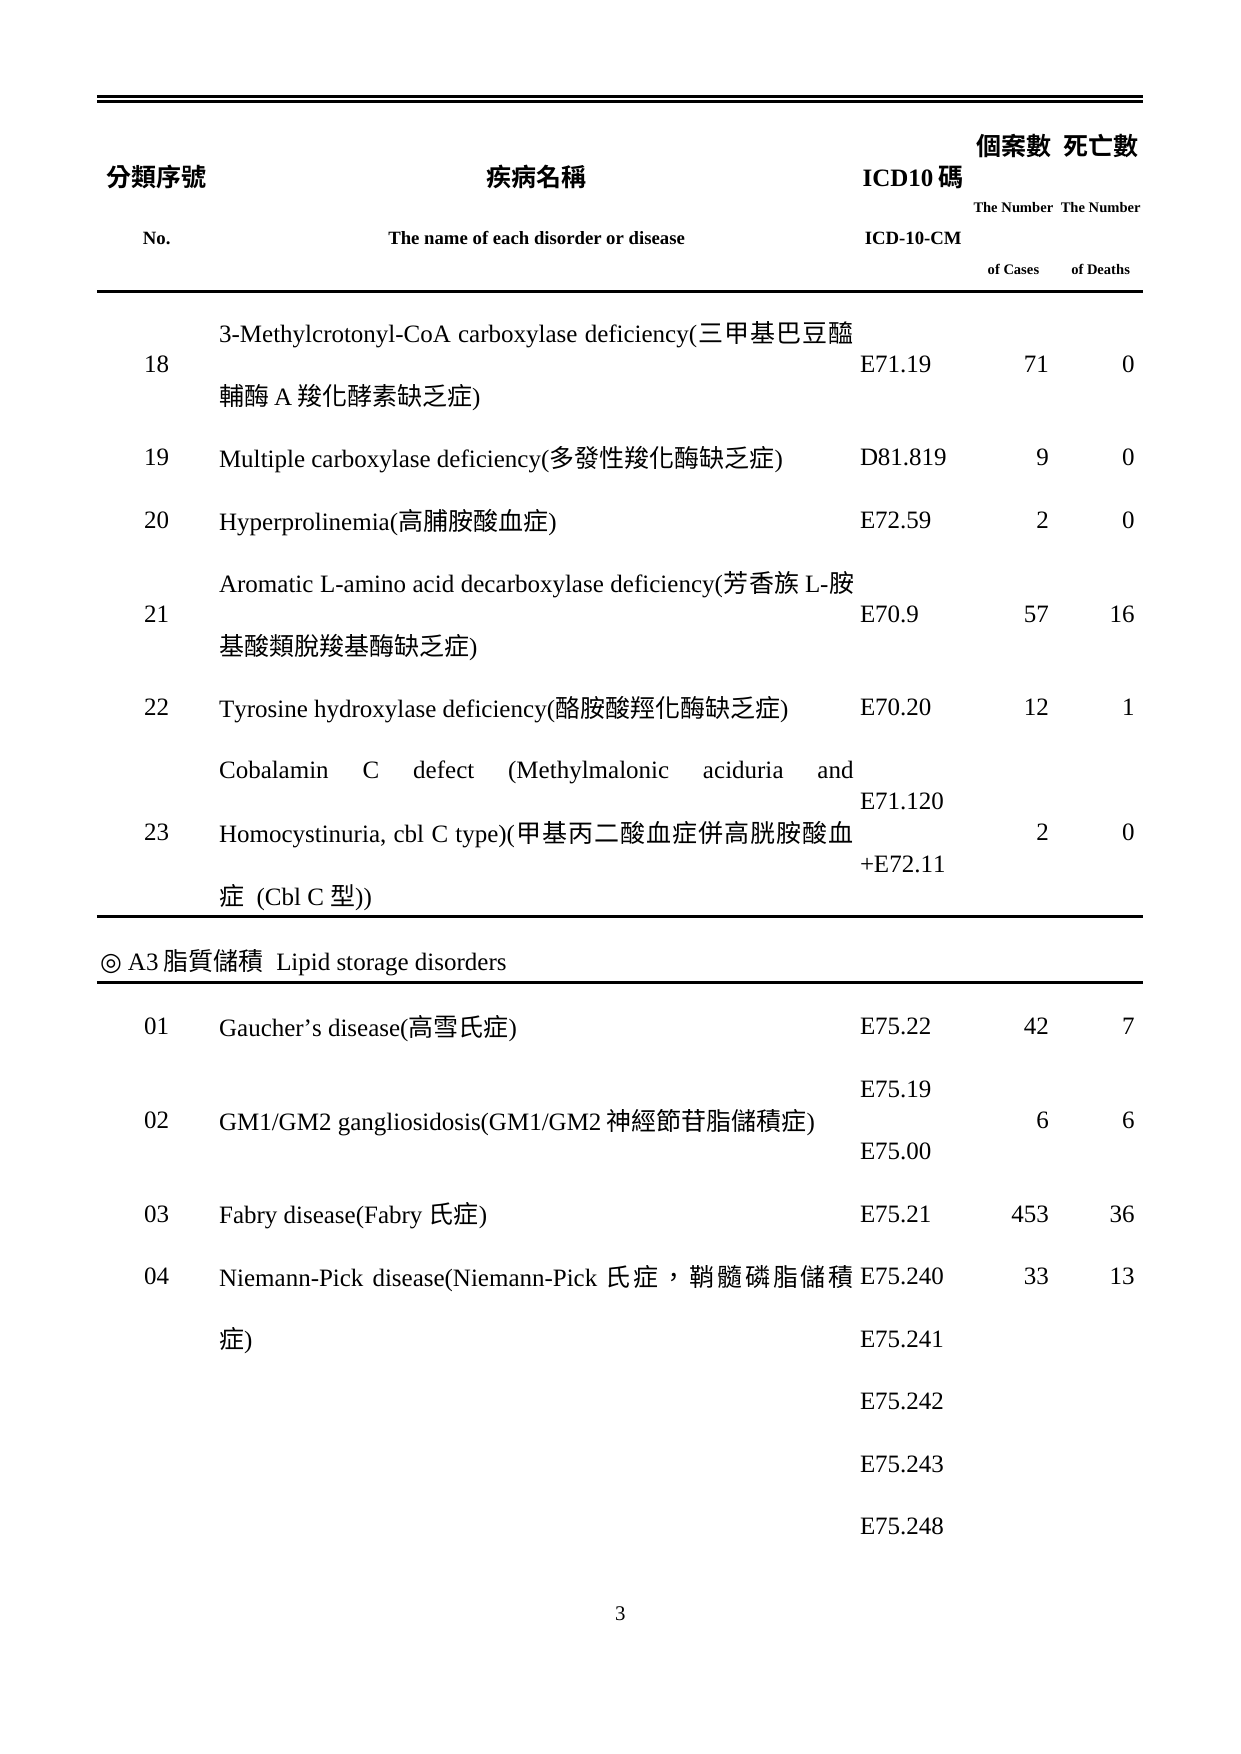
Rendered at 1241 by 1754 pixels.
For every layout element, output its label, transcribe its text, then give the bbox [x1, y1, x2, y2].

table_cell 03 [97, 1171, 216, 1234]
table_header ICD10碼 ICD-10-CM [857, 103, 969, 290]
table_cell 22 [97, 665, 216, 728]
table_cell Aromatic L-amino acid decarboxylase deficiency(芳香族L-胺基酸類脫羧基酶缺乏症) [216, 540, 857, 665]
table_cell 21 [97, 540, 216, 665]
table_cell Cobalamin C defect (Methylmalonic aciduria and Homocystinuria, cbl C type)(甲基丙二酸血症併高胱胺酸血症 (Cbl C 型)) [216, 728, 857, 915]
table_cell Tyrosine hydroxylase deficiency(酪胺酸羥化酶缺乏症) [216, 665, 857, 728]
table_cell 7 [1058, 984, 1143, 1046]
table_header 疾病名稱 The name of each disorder or disease [216, 103, 857, 290]
table_cell 2 [969, 728, 1057, 915]
table_cell 1 [1058, 665, 1143, 728]
table_cell 0 [1058, 478, 1143, 540]
table_cell 6 [969, 1046, 1057, 1171]
table_cell 57 [969, 540, 1057, 665]
table_cell 71 [969, 293, 1057, 415]
table_cell 23 [97, 728, 216, 915]
table_cell 453 [969, 1171, 1057, 1234]
table_cell 33 [969, 1234, 1057, 1546]
table_cell Hyperprolinemia(高脯胺酸血症) [216, 478, 857, 540]
table_cell 6 [1058, 1046, 1143, 1171]
table_cell E75.21 [857, 1171, 969, 1234]
table_cell GM1/GM2 gangliosidosis(GM1/GM2神經節苷脂儲積症) [216, 1046, 857, 1171]
table_cell Gaucher’s disease(高雪氏症) [216, 984, 857, 1046]
table_cell 19 [97, 415, 216, 478]
table_cell E75.19 E75.00 [857, 1046, 969, 1171]
table_cell 0 [1058, 293, 1143, 415]
table_cell D81.819 [857, 415, 969, 478]
table_cell 0 [1058, 728, 1143, 915]
table_cell 9 [969, 415, 1057, 478]
table_header 分類序號 No. [97, 103, 216, 290]
table_cell 16 [1058, 540, 1143, 665]
table_cell ◎ A3脂質儲積 Lipid storage disorders [97, 918, 1143, 981]
table_cell 13 [1058, 1234, 1143, 1546]
table_cell E70.9 [857, 540, 969, 665]
table_cell 2 [969, 478, 1057, 540]
table_cell 3-Methylcrotonyl-CoA carboxylase deficiency(三甲基巴豆醯輔酶A羧化酵素缺乏症) [216, 293, 857, 415]
table_cell E71.120 +E72.11 [857, 728, 969, 915]
table_cell 42 [969, 984, 1057, 1046]
table_cell 04 [97, 1234, 216, 1546]
table_cell E72.59 [857, 478, 969, 540]
table_cell Fabry disease(Fabry 氏症) [216, 1171, 857, 1234]
table_cell Niemann-Pick disease(Niemann-Pick氏症，鞘髓磷脂儲積症) [216, 1234, 857, 1546]
table_header 個案數 The Number of Cases [969, 103, 1057, 290]
table_cell 0 [1058, 415, 1143, 478]
table_cell E75.240 E75.241 E75.242 E75.243 E75.248 [857, 1234, 969, 1546]
table_cell E75.22 [857, 984, 969, 1046]
table_cell 01 [97, 984, 216, 1046]
table_header 死亡數 The Number of Deaths [1058, 103, 1143, 290]
table_cell 02 [97, 1046, 216, 1171]
table_cell E70.20 [857, 665, 969, 728]
table_cell E71.19 [857, 293, 969, 415]
table_cell 20 [97, 478, 216, 540]
table_cell Multiple carboxylase deficiency(多發性羧化酶缺乏症) [216, 415, 857, 478]
table_cell 36 [1058, 1171, 1143, 1234]
table_cell 18 [97, 293, 216, 415]
table_cell 12 [969, 665, 1057, 728]
